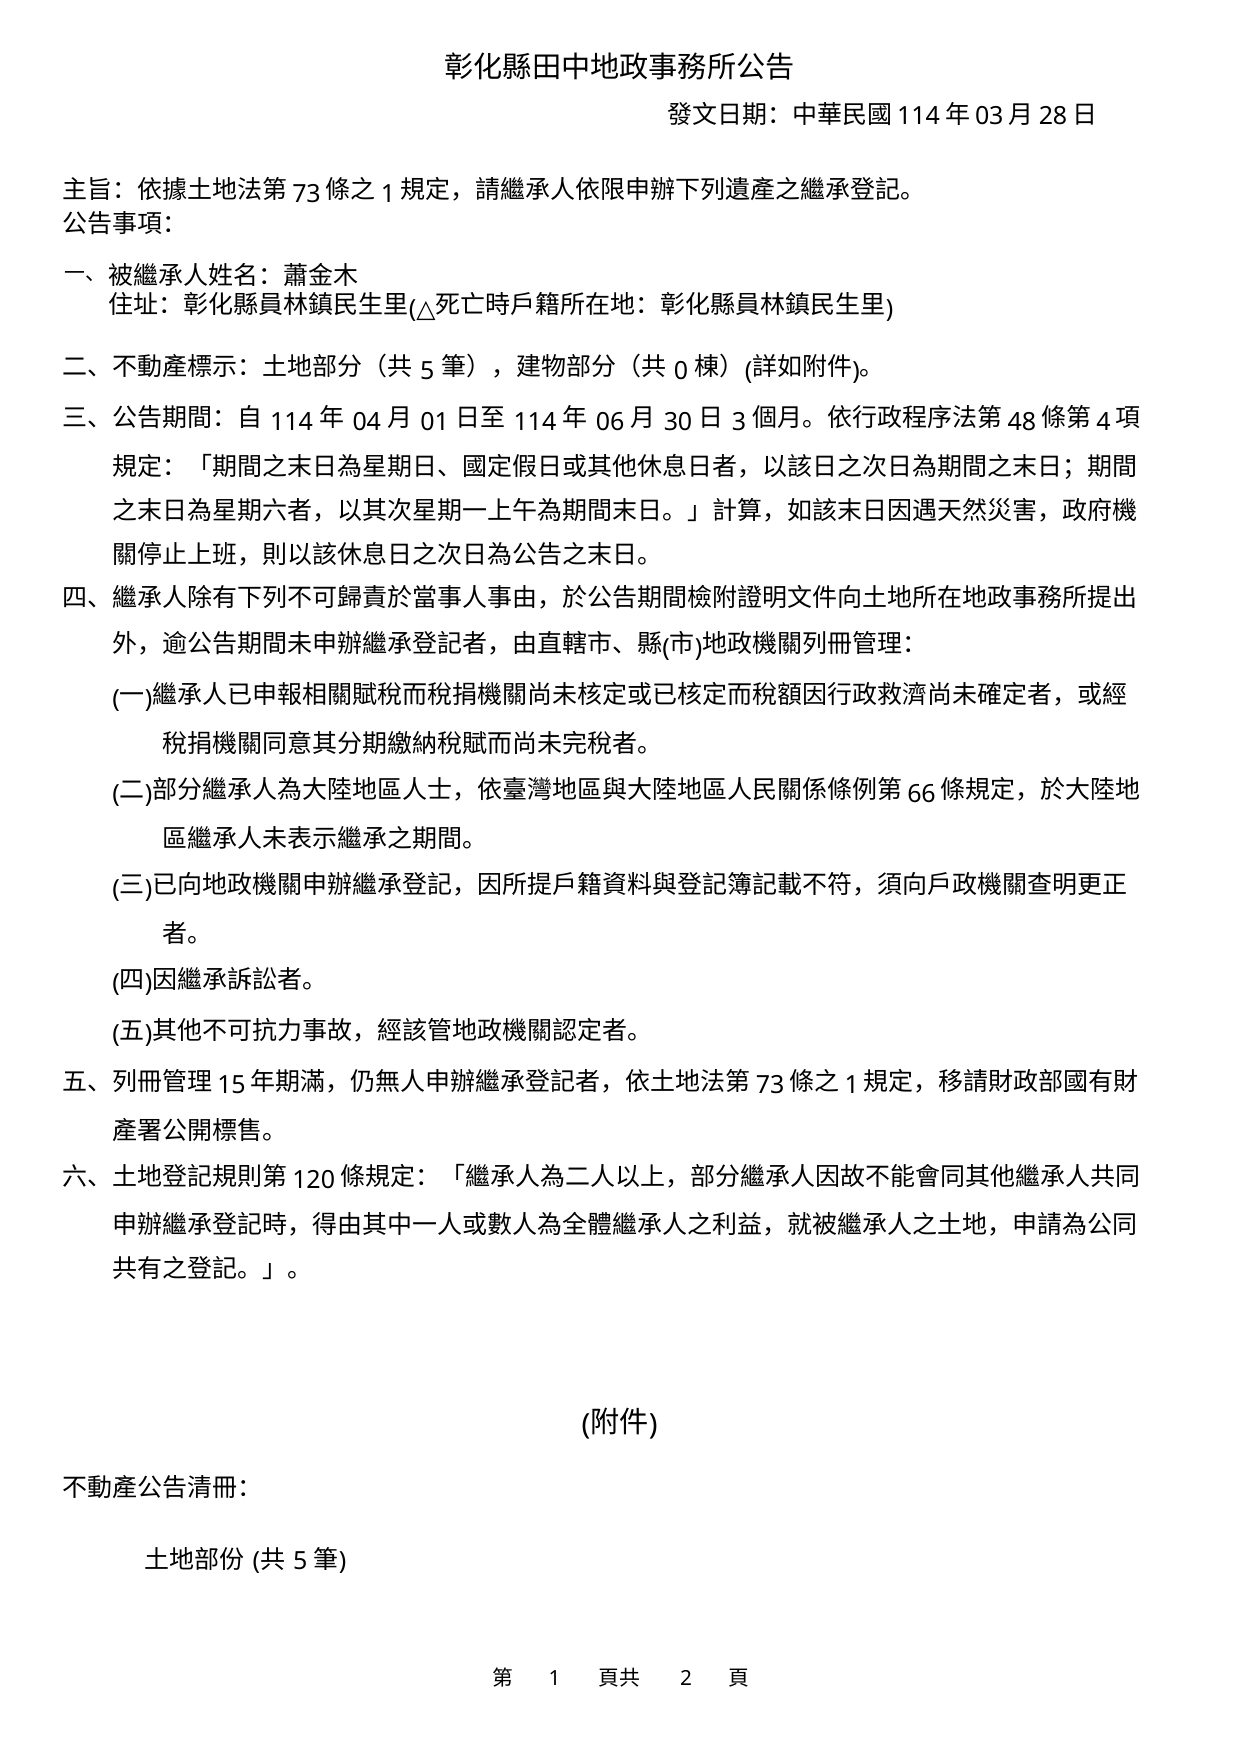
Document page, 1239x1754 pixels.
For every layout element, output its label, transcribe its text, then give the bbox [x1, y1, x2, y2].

table_cell 主旨：依據土地法第73條之1規定，請繼承人依限申辦下列遺產之繼承登記。 公告事項： [62, 176, 1177, 261]
table_cell [1177, 1526, 1239, 1597]
table_cell 發文日期：中華民國114年03月28日 [667, 95, 1177, 135]
table_cell [0, 1352, 62, 1392]
table_cell [523, 1598, 585, 1657]
table_cell [0, 41, 62, 94]
table_header [718, 0, 759, 41]
table_cell [759, 1352, 1177, 1392]
table_cell [0, 353, 62, 1352]
table_cell [667, 1598, 718, 1657]
table_cell [718, 135, 759, 176]
table_cell [1177, 312, 1239, 353]
table_cell [109, 1352, 482, 1392]
table_cell [585, 1352, 653, 1392]
table_cell [483, 95, 523, 135]
table_cell [483, 135, 523, 176]
table_cell [585, 1598, 653, 1657]
table_cell 土地部份 (共 5 筆) [62, 1526, 1177, 1597]
table_cell 彰化縣田中地政事務所公告 [62, 41, 1177, 94]
table_cell [653, 95, 667, 135]
table_header [109, 0, 482, 41]
table_cell [483, 1598, 523, 1657]
table_cell 2 [653, 1658, 718, 1698]
table_header [667, 0, 718, 41]
table_header [1177, 0, 1239, 41]
table_cell [0, 1392, 62, 1453]
table_cell 1 [523, 1658, 585, 1698]
table_cell [1177, 353, 1239, 1352]
table_header [585, 0, 653, 41]
table_cell [759, 1598, 1177, 1657]
table_cell [62, 1658, 109, 1698]
table_cell 頁 [718, 1658, 759, 1698]
table_cell [718, 1352, 759, 1392]
table_cell 第 [483, 1658, 523, 1698]
table_cell [0, 261, 62, 312]
table_cell [759, 135, 1177, 176]
table_cell 頁共 [585, 1658, 653, 1698]
table_cell [0, 176, 62, 216]
table_cell [62, 135, 109, 176]
table_cell [1177, 1658, 1239, 1698]
table_cell [0, 1658, 62, 1698]
table_cell [1177, 1352, 1239, 1392]
table_cell [1177, 135, 1239, 176]
table_cell (附件) [62, 1392, 1177, 1453]
table_cell [523, 95, 585, 135]
table_cell 不動產公告清冊： [62, 1454, 1177, 1526]
table_header [0, 0, 62, 41]
table_header [483, 0, 523, 41]
table_header [759, 0, 1177, 41]
table_cell [109, 95, 482, 135]
table_cell [62, 1598, 109, 1657]
table_cell [759, 1658, 1177, 1698]
table_cell [1177, 1392, 1239, 1453]
table_cell [109, 135, 482, 176]
table_cell [523, 1352, 585, 1392]
table_cell [667, 1352, 718, 1392]
table_cell [62, 1352, 109, 1392]
table_header [523, 0, 585, 41]
table_cell [0, 135, 62, 176]
table_cell [1177, 216, 1239, 261]
table_cell 被繼承人姓名：蕭金木 住址：彰化縣員林鎮民生里(△死亡時戶籍所在地：彰化縣員林鎮民生里) [109, 261, 1177, 353]
table_cell [667, 135, 718, 176]
table_cell [1177, 1598, 1239, 1657]
table_cell [653, 1352, 667, 1392]
table_cell [653, 135, 667, 176]
table_cell [1177, 176, 1239, 216]
table_cell [1177, 41, 1239, 94]
table_cell [0, 1454, 62, 1526]
table_cell [523, 135, 585, 176]
table_cell [653, 1598, 667, 1657]
table_cell [109, 1658, 482, 1698]
table_cell [62, 95, 109, 135]
table_cell [62, 312, 109, 353]
table_cell [0, 312, 62, 353]
table_cell [0, 1526, 62, 1597]
table_cell [718, 1598, 759, 1657]
table_cell [1177, 261, 1239, 312]
table_cell [1177, 1454, 1239, 1526]
table_cell [0, 95, 62, 135]
table_header [653, 0, 667, 41]
table_cell [585, 135, 653, 176]
table_cell [0, 216, 62, 261]
table_cell [109, 1598, 482, 1657]
table_cell [0, 1598, 62, 1657]
table_cell [483, 1352, 523, 1392]
table_cell 二、不動產標示：土地部分（共 5 筆），建物部分（共 0 棟）(詳如附件)。 三、公告期間：自 114 年 04 月 01 日至 114 年 06 月 30 日 3 個月。依行政程序法第48條第4項 規定：「期間之末日為星期日、國定假日或其他休息日者，以該日之次日為期間之末日；期間 之末日為星期六者，以其次星期一上午為期間末日。」計算，如該末日因遇天然災害，政府機 關停止上班，則以該休息日之次日為公告之末日。 四、繼承人除有下列不可歸責於當事人事由，於公告期間檢附證明文件向土地所在地政事務所提出 外，逾公告期間未申辦繼承登記者，由直轄市、縣(市)地政機關列冊管理： (一)繼承人已申報相關賦稅而稅捐機關尚未核定或已核定而稅額因行政救濟尚未確定者，或經 稅捐機關同意其分期繳納稅賦而尚未完稅者。 (二)部分繼承人為大陸地區人士，依臺灣地區與大陸地區人民關係條例第66條規定，於大陸地 區繼承人未表示繼承之期間。 (三)已向地政機關申辦繼承登記，因所提戶籍資料與登記簿記載不符，須向戶政機關查明更正 者。 (四)因繼承訴訟者。 (五)其他不可抗力事故，經該管地政機關認定者。 五、列冊管理15年期滿，仍無人申辦繼承登記者，依土地法第73條之1規定，移請財政部國有財 產署公開標售。 六、土地登記規則第120條規定：「繼承人為二人以上，部分繼承人因故不能會同其他繼承人共同 申辦繼承登記時，得由其中一人或數人為全體繼承人之利益，就被繼承人之土地，申請為公同 共有之登記。」。 [62, 353, 1177, 1352]
table_header [62, 0, 109, 41]
table_cell 一、 [62, 261, 109, 312]
table_cell [585, 95, 653, 135]
table_cell [1177, 95, 1239, 135]
